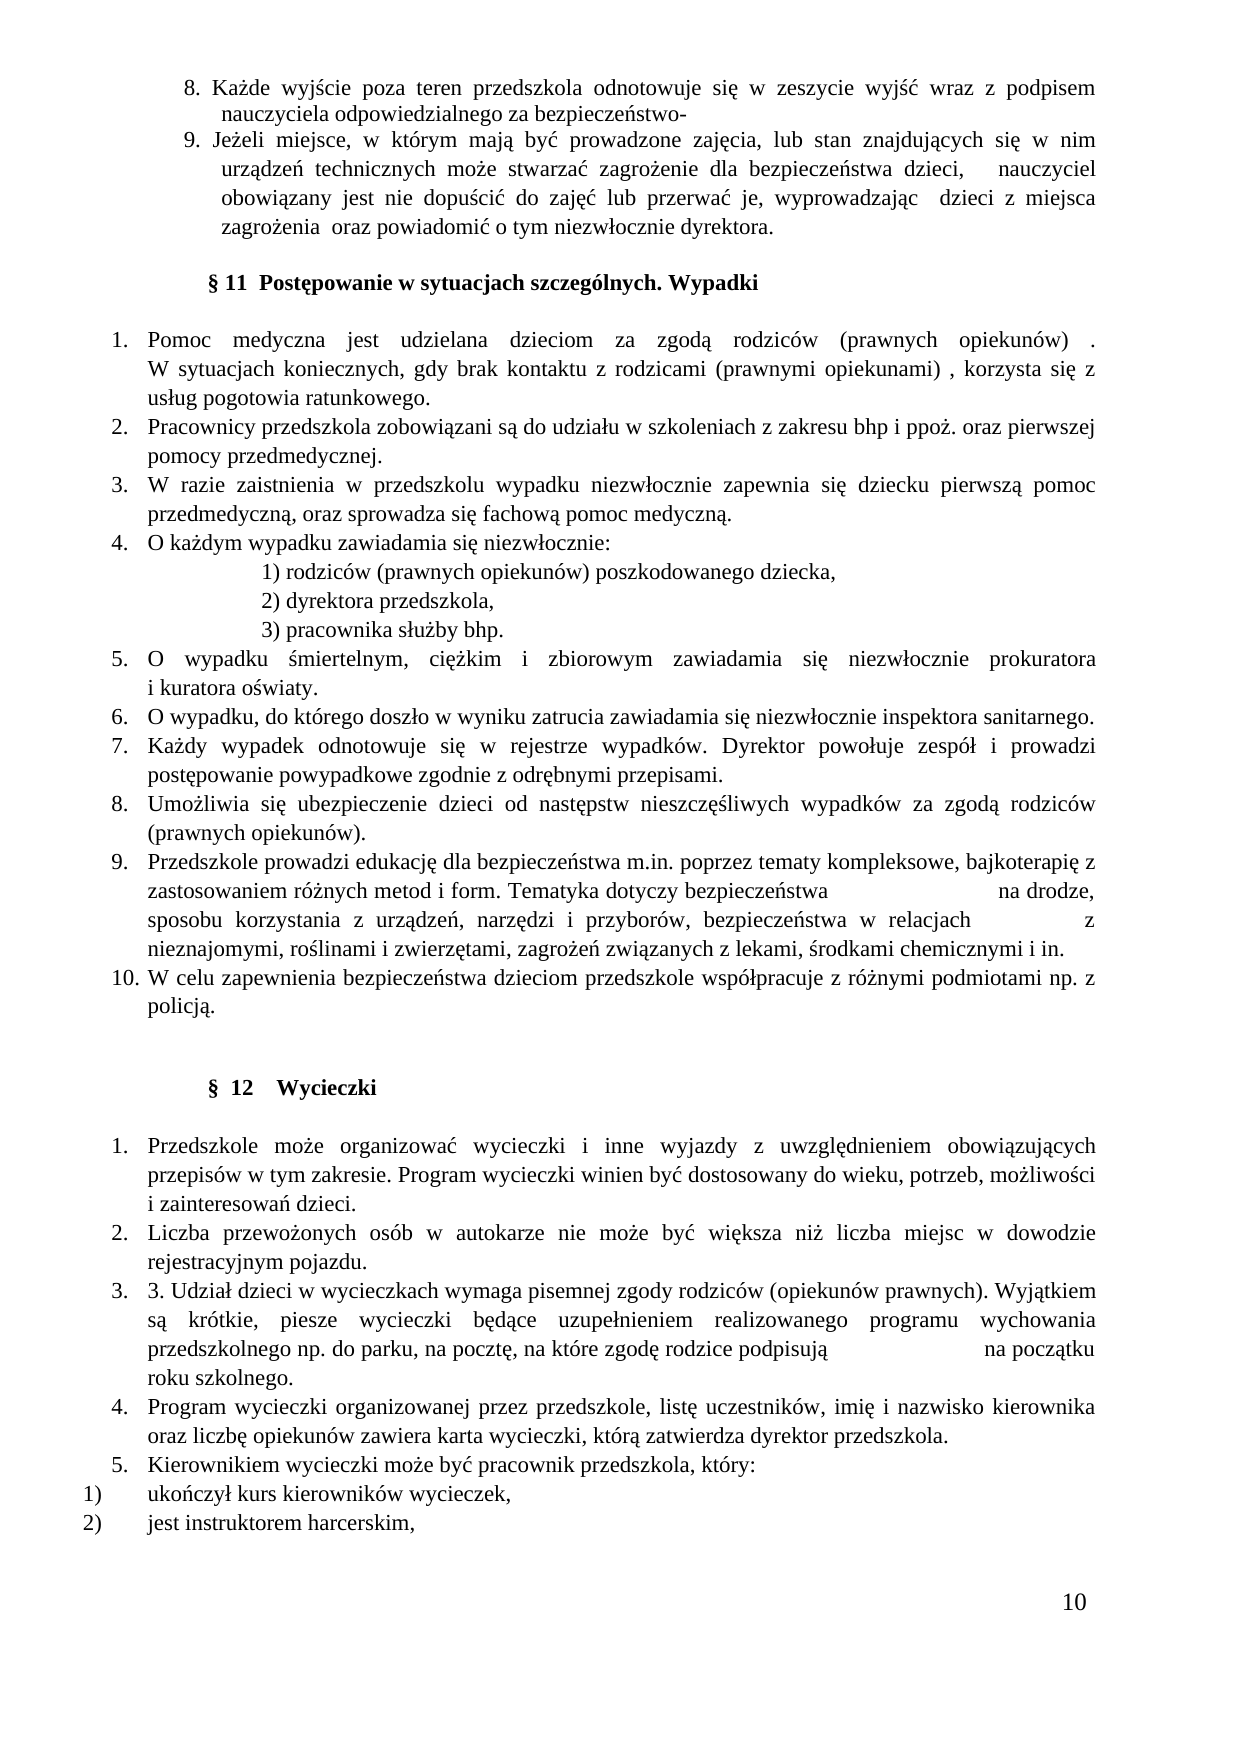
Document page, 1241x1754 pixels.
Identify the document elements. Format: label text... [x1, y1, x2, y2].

list Umożliwia się ubezpieczenie dzieci od następstw nieszczęśliwych wypadków za zgodą rodziców (prawnych opiekunów). [111, 790, 1097, 845]
list Pracownicy przedszkola zobowiązani są do udziału w szkoleniach z zakresu bhp i ppoż. oraz pierwszej pomocy przedmedycznej. [111, 413, 1097, 469]
list ukończył kurs kierowników wycieczek, [83, 1480, 1097, 1506]
list O wypadku, do którego doszło w wyniku zatrucia zawiadamia się niezwłocznie inspektora sanitarnego. [111, 703, 1097, 729]
text 2) dyrektora przedszkola, [261, 587, 871, 613]
list Program wycieczki organizowanej przez przedszkole, listę uczestników, imię i nazwisko kierownika oraz liczbę opiekunów zawiera karta wycieczki, którą zatwierdza dyrektor przedszkola. [111, 1393, 1097, 1448]
list Przedszkole może organizować wycieczki i inne wyjazdy z uwzględnieniem obowiązujących przepisów w tym zakresie. Program wycieczki winien być dostosowany do wieku, potrzeb, możliwości i zainteresowań dzieci. [111, 1132, 1097, 1216]
list Liczba przewożonych osób w autokarze nie może być większa niż liczba miejsc w dowodzie rejestracyjnym pojazdu. [111, 1219, 1097, 1274]
list O każdym wypadku zawiadamia się niezwłocznie: [111, 529, 1097, 556]
list Kierownikiem wycieczki może być pracownik przedszkola, który: [111, 1451, 1097, 1477]
list Przedszkole prowadzi edukację dla bezpieczeństwa m.in. poprzez tematy kompleksowe, bajkoterapię z zastosowaniem różnych metod i form. Tematyka dotyczy bezpieczeństwa na drodze, sposobu korzystania z urządzeń, narzędzi i przyborów, bezpieczeństwa w relacjach z nieznajomymi, roślinami i zwierzętami, zagrożeń związanych z lekami, środkami chemicznymi i in. [111, 848, 1097, 961]
text § 12 Wycieczki [207, 1074, 1098, 1101]
text 3) pracownika służby bhp. [261, 616, 1097, 642]
list 3. Udział dzieci w wycieczkach wymaga pisemnej zgody rodziców (opiekunów prawnych). Wyjątkiem są krótkie, piesze wycieczki będące uzupełnieniem realizowanego programu wychowania przedszkolnego np. do parku, na pocztę, na które zgodę rodzice podpisują na początku roku szkolnego. [111, 1277, 1097, 1390]
list W razie zaistnienia w przedszkolu wypadku niezwłocznie zapewnia się dziecku pierwszą pomoc przedmedyczną, oraz sprowadza się fachową pomoc medyczną. [111, 471, 1097, 527]
text 1) rodziców (prawnych opiekunów) poszkodowanego dziecka, [261, 558, 871, 584]
list O wypadku śmiertelnym, ciężkim i zbiorowym zawiadamia się niezwłocznie prokuratora i kuratora oświaty. [111, 645, 1097, 700]
text 9. Jeżeli miejsce, w którym mają być prowadzone zajęcia, lub stan znajdujących się w nim urządzeń technicznych może stwarzać zagrożenie dla bezpieczeństwa dzieci, nauczyciel obowiązany jest nie dopuścić do zajęć lub przerwać je, wyprowadzając dzieci z miejsca zagrożenia oraz powiadomić o tym niezwłocznie dyrektora. [183, 126, 1097, 240]
list Pomoc medyczna jest udzielana dzieciom za zgodą rodziców (prawnych opiekunów) . W sytuacjach koniecznych, gdy brak kontaktu z rodzicami (prawnymi opiekunami) , korzysta się z usług pogotowia ratunkowego. [111, 327, 1097, 411]
list Każdy wypadek odnotowuje się w rejestrze wypadków. Dyrektor powołuje zespół i prowadzi postępowanie powypadkowe zgodnie z odrębnymi przepisami. [111, 732, 1097, 787]
list jest instruktorem harcerskim, [83, 1509, 1097, 1535]
text § 11 Postępowanie w sytuacjach szczególnych. Wypadki [207, 269, 1098, 295]
list W celu zapewnienia bezpieczeństwa dzieciom przedszkole współpracuje z różnymi podmiotami np. z policją. [111, 964, 1097, 1019]
subtitle 8. Każde wyjście poza teren przedszkola odnotowuje się w zeszycie wyjść wraz z podpisem nauczyciela odpowiedzialnego za bezpieczeństwo- [183, 74, 1098, 126]
